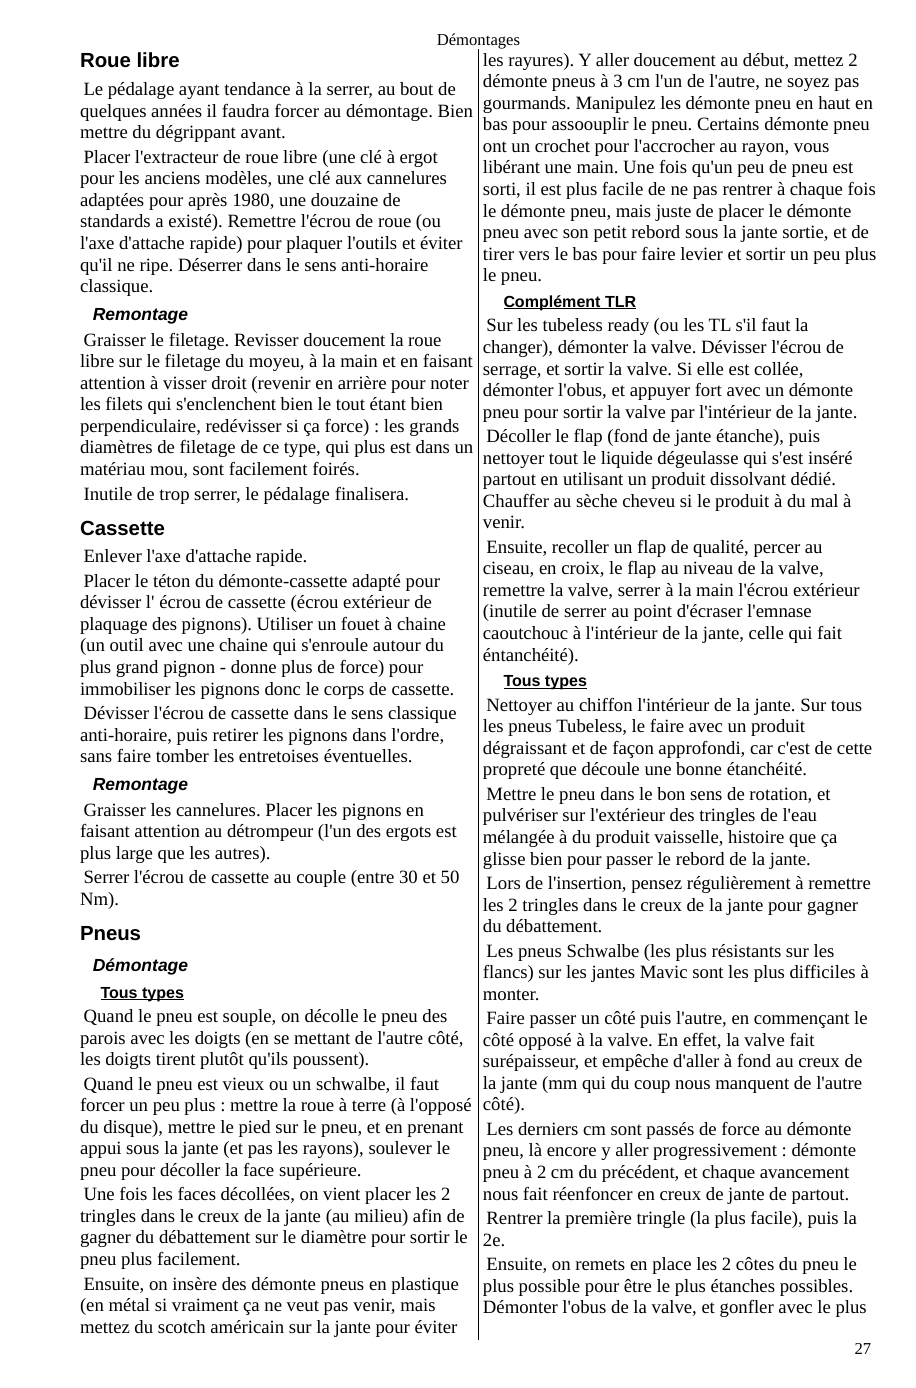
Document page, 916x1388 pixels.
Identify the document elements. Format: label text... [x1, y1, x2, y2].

subtitle Remontage [93, 774, 474, 794]
text Quand le pneu est souple, on décolle le pneu des parois avec les doigts (en se mettant de l'autre côté, les doigts tirent plutôt qu'ils poussent). [80, 1005, 474, 1070]
subtitle Tous types [100, 983, 474, 1001]
subtitle Tous types [503, 672, 877, 690]
text Sur les tubeless ready (ou les TL s'il faut la changer), démonter la valve. Dévisser l'écrou de serrage, et sortir la valve. Si elle est collée, démonter l'obus, et appuyer fort avec un démonte pneu pour sortir la valve par l'intérieur de la jante. [483, 314, 877, 422]
text Ensuite, on insère des démonte pneus en plastique (en métal si vraiment ça ne veut pas venir, mais mettez du scotch américain sur la jante pour éviter [80, 1272, 474, 1337]
subtitle Roue libre [80, 49, 474, 72]
text Enlever l'axe d'attache rapide. [80, 545, 474, 567]
text Quand le pneu est vieux ou un schwalbe, il faut forcer un peu plus : mettre la roue à terre (à l'opposé du disque), mettre le pied sur le pneu, et en prenant appui sous la jante (et pas les rayons), soulever le pneu pour décoller la face supérieure. [80, 1073, 474, 1180]
text Nettoyer au chiffon l'intérieur de la jante. Sur tous les pneus Tubeless, le faire avec un produit dégraissant et de façon approfondi, car c'est de cette propreté que découle une bonne étanchéité. [483, 693, 877, 780]
text Mettre le pneu dans le bon sens de rotation, et pulvériser sur l'extérieur des tringles de l'eau mélangée à du produit vaisselle, histoire que ça glisse bien pour passer le rebord de la jante. [483, 783, 877, 869]
text les rayures). Y aller doucement au début, mettez 2 démonte pneus à 3 cm l'un de l'autre, ne soyez pas gourmands. Manipulez les démonte pneu en haut en bas pour assoouplir le pneu. Certains démonte pneu ont un crochet pour l'accrocher au rayon, vous libérant une main. Une fois qu'un peu de pneu est sorti, il est plus facile de ne pas rentrer à chaque fois le démonte pneu, mais juste de placer le démonte pneu avec son petit rebord sous la jante sortie, et de tirer vers le bas pour faire levier et sortir un peu plus le pneu. [483, 49, 877, 286]
text Placer le téton du démonte-cassette adapté pour dévisser l' écrou de cassette (écrou extérieur de plaquage des pignons). Utiliser un fouet à chaine (un outil avec une chaine qui s'enroule autour du plus grand pignon - donne plus de force) pour immobiliser les pignons donc le corps de cassette. [80, 569, 474, 699]
subtitle Complément TLR [503, 292, 877, 311]
text Placer l'extracteur de roue libre (une clé à ergot pour les anciens modèles, une clé aux cannelures adaptées pour après 1980, une douzaine de standards a existé). Remettre l'écrou de roue (ou l'axe d'attache rapide) pour plaquer l'outils et éviter qu'il ne ripe. Déserrer dans le sens anti-horaire classique. [80, 146, 474, 297]
text Lors de l'insertion, pensez régulièrement à remettre les 2 tringles dans le creux de la jante pour gagner du débattement. [483, 872, 877, 937]
text Les derniers cm sont passés de force au démonte pneu, là encore y aller progressivement : démonte pneu à 2 cm du précédent, et chaque avancement nous fait réenfoncer en creux de jante de partout. [483, 1118, 877, 1204]
text Ensuite, on remets en place les 2 côtes du pneu le plus possible pour être le plus étanches possibles. Démonter l'obus de la valve, et gonfler avec le plus [483, 1253, 877, 1318]
text Les pneus Schwalbe (les plus résistants sur les flancs) sur les jantes Mavic sont les plus difficiles à monter. [483, 939, 877, 1004]
text Faire passer un côté puis l'autre, en commençant le côté opposé à la valve. En effet, la valve fait surépaisseur, et empêche d'aller à fond au creux de la jante (mm qui du coup nous manquent de l'autre côté). [483, 1007, 877, 1115]
text Le pédalage ayant tendance à la serrer, au bout de quelques années il faudra forcer au démontage. Bien mettre du dégrippant avant. [80, 78, 474, 143]
text Graisser les cannelures. Placer les pignons en faisant attention au détrompeur (l'un des ergots est plus large que les autres). [80, 798, 474, 863]
text Serrer l'écrou de cassette au couple (entre 30 et 50 Nm). [80, 866, 474, 909]
text Ensuite, recoller un flap de qualité, percer au ciseau, en croix, le flap au niveau de la valve, remettre la valve, serrer à la main l'écrou extérieur (inutile de serrer au point d'écraser l'emnase caoutchouc à l'intérieur de la jante, celle qui fait éntanchéité). [483, 536, 877, 665]
text Inutile de trop serrer, le pédalage finalisera. [80, 482, 474, 504]
text Rentrer la première tringle (la plus facile), puis la 2e. [483, 1207, 877, 1250]
text Une fois les faces décollées, on vient placer les 2 tringles dans le creux de la jante (au milieu) afin de gagner du débattement sur le diamètre pour sortir le pneu plus facilement. [80, 1183, 474, 1269]
text Décoller le flap (fond de jante étanche), puis nettoyer tout le liquide dégeulasse qui s'est inséré partout en utilisant un produit dissolvant dédié. Chauffer au sèche cheveu si le produit à du mal à venir. [483, 425, 877, 533]
subtitle Cassette [80, 516, 474, 539]
subtitle Pneus [80, 921, 474, 944]
text Dévisser l'écrou de cassette dans le sens classique anti-horaire, puis retirer les pignons dans l'ordre, sans faire tomber les entretoises éventuelles. [80, 702, 474, 767]
subtitle Remontage [93, 304, 474, 324]
text Graisser le filetage. Revisser doucement la roue libre sur le filetage du moyeu, à la main et en faisant attention à visser droit (revenir en arrière pour noter les filets qui s'enclenchent bien le tout étant bien perpendiculaire, redévisser si ça force) : les grands diamètres de filetage de ce type, qui plus est dans un matériau mou, sont facilement foirés. [80, 328, 474, 479]
subtitle Démontage [93, 955, 474, 975]
